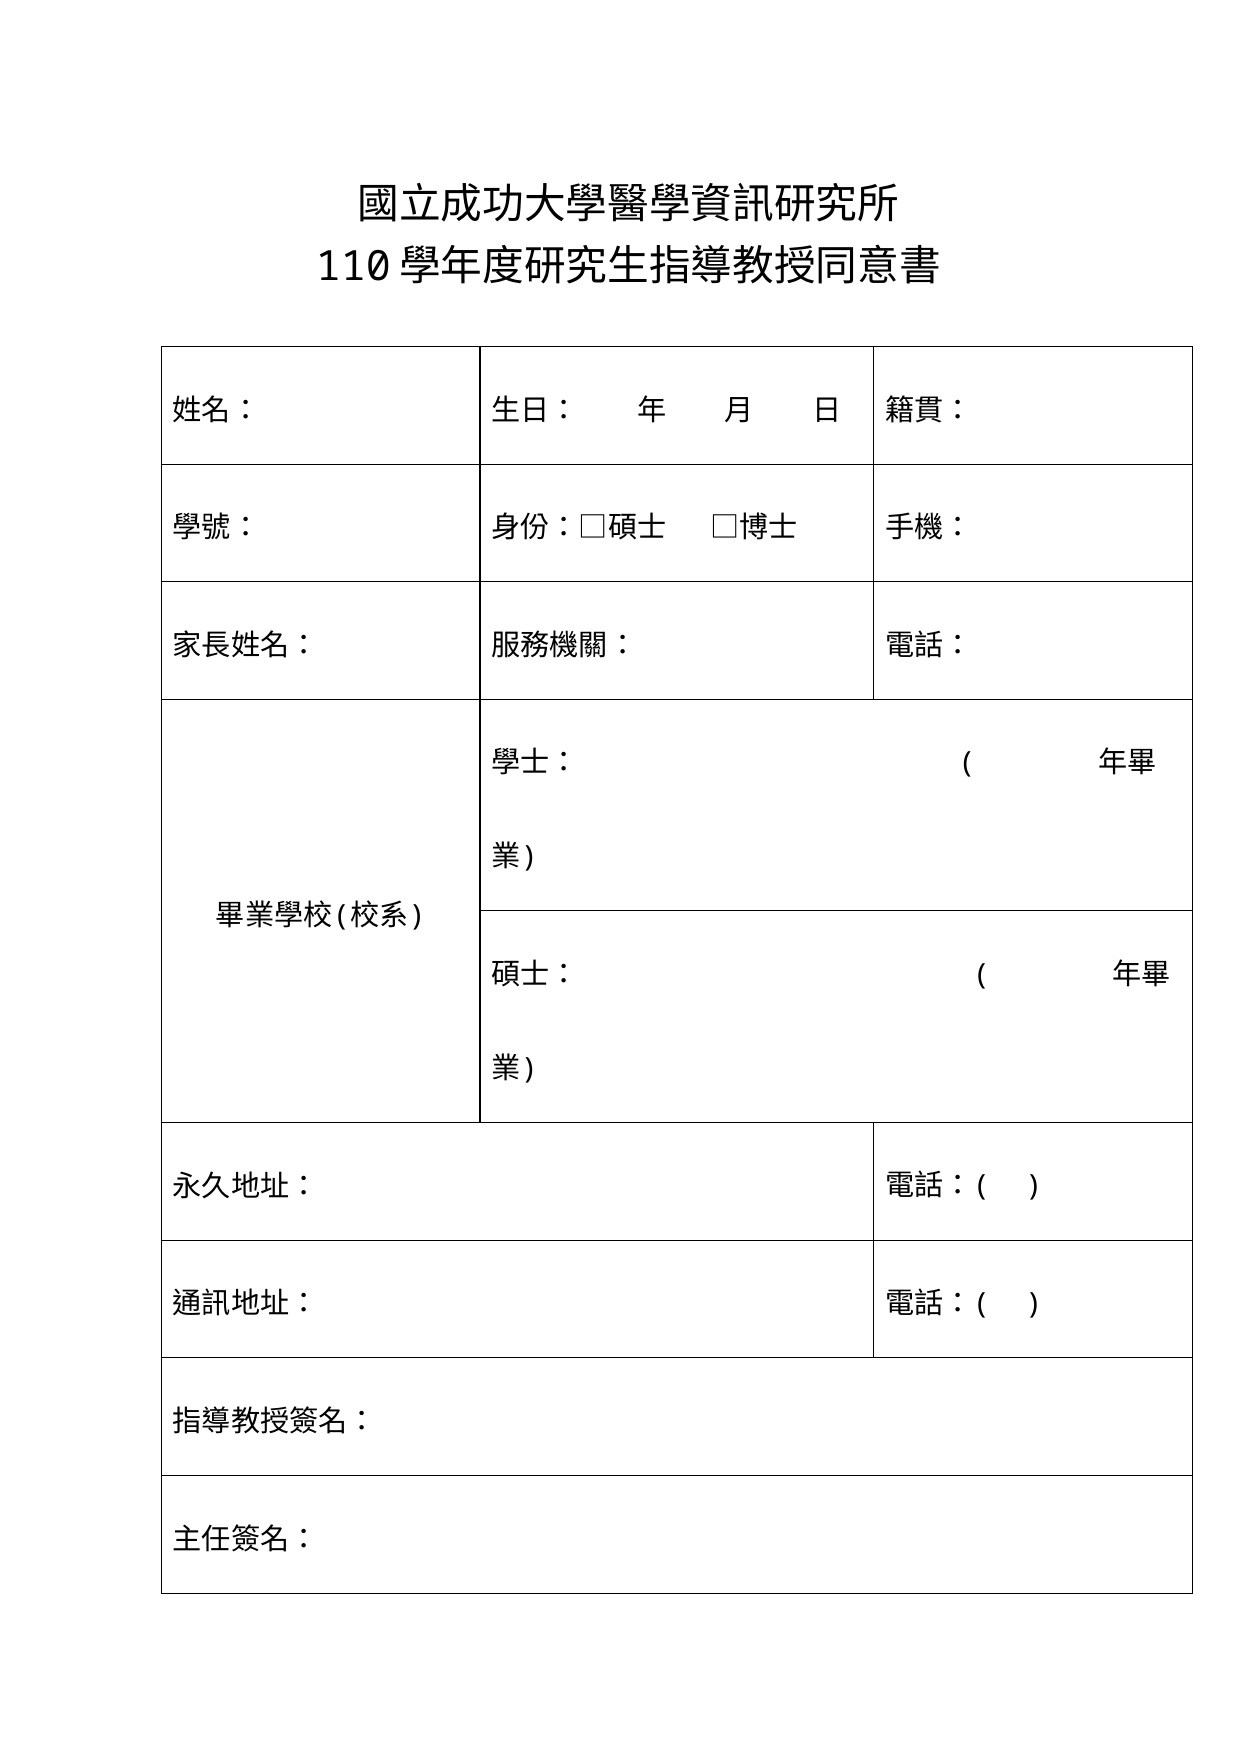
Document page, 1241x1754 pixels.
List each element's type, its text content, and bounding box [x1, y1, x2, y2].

table_cell 畢業學校(校系) [162, 700, 479, 1122]
table_header 籍貫： [874, 347, 1192, 463]
table_header 生日： 年 月 日 [481, 347, 873, 463]
table_cell 身份：□碩士 □博士 [481, 465, 873, 581]
table_cell 學士： ( 年畢業) [481, 700, 1192, 910]
table_cell 永久地址： [162, 1123, 873, 1239]
table_cell 學號： [162, 465, 479, 581]
table_cell 指導教授簽名： [162, 1358, 1192, 1475]
text 國立成功大學醫學資訊研究所 [112, 158, 1144, 221]
table_cell 服務機關： [481, 582, 873, 699]
table_cell 手機： [874, 465, 1192, 581]
table_cell 家長姓名： [162, 582, 479, 699]
table_cell 電話：( ) [874, 1241, 1192, 1357]
table_header 姓名： [162, 347, 479, 463]
table_cell 碩士： ( 年畢業) [481, 911, 1192, 1122]
text 110學年度研究生指導教授同意書 [112, 221, 1144, 283]
table_cell 電話：( ) [874, 1123, 1192, 1239]
table_cell 主任簽名： [162, 1476, 1192, 1593]
table_cell 通訊地址： [162, 1241, 873, 1357]
table_cell 電話： [874, 582, 1192, 699]
